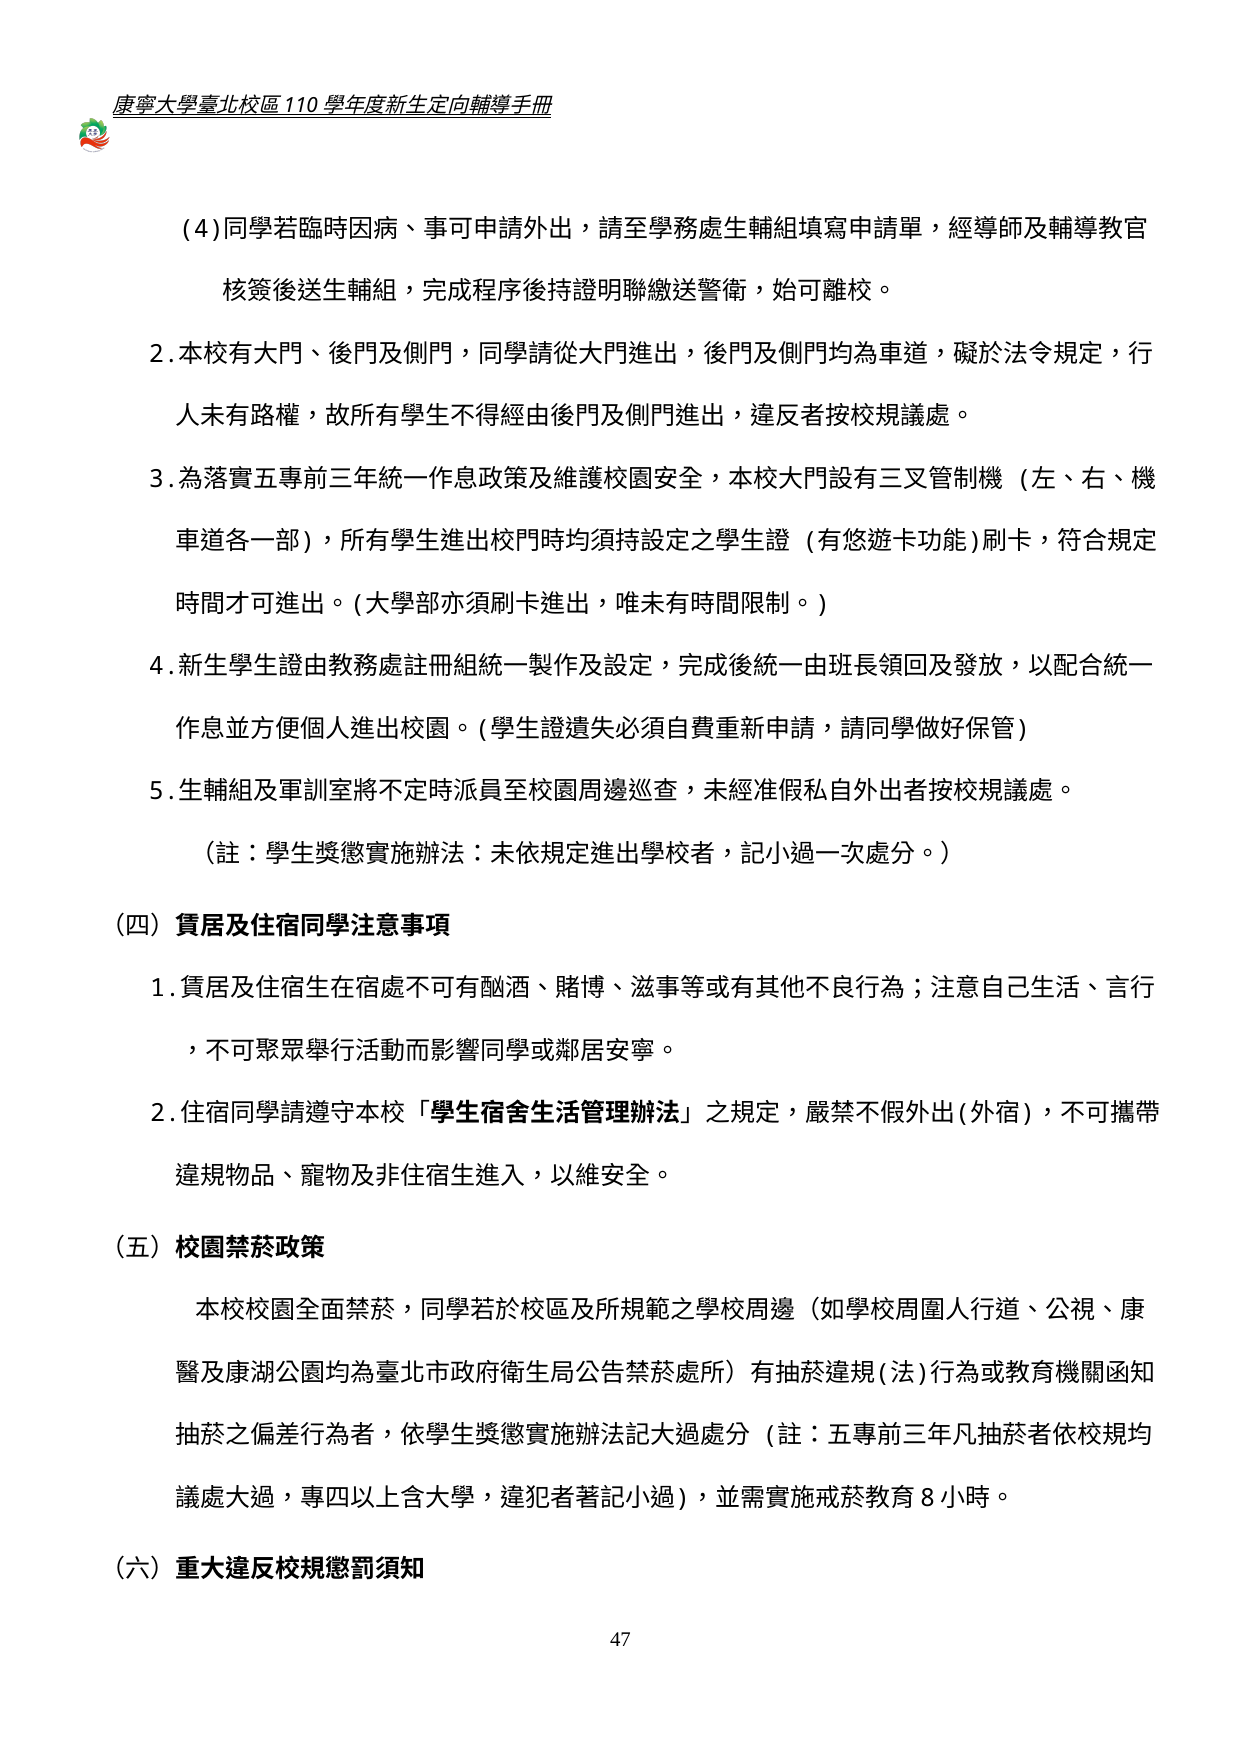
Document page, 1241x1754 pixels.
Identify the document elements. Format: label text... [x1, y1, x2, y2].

text 3.為落實五專前三年統一作息政策及維護校園安全，本校大門設有三叉管制機 (左、右、機車道各一部)，所有學生進出校門時均須持設定之學生證 (有悠遊卡功能)刷卡，符合規定時間才可進出。(大學部亦須刷卡進出，唯未有時間限制。) [149, 435, 1165, 622]
text 4.新生學生證由教務處註冊組統一製作及設定，完成後統一由班長領回及發放，以配合統一作息並方便個人進出校園。(學生證遺失必須自費重新申請，請同學做好保管) [149, 622, 1165, 747]
text （五）校園禁菸政策 [100, 1203, 1165, 1266]
text 2.本校有大門、後門及側門，同學請從大門進出，後門及側門均為車道，礙於法令規定，行人未有路權，故所有學生不得經由後門及側門進出，違反者按校規議處。 [149, 310, 1165, 435]
text 5.生輔組及軍訓室將不定時派員至校園周邊巡查，未經准假私自外出者按校規議處。 [149, 747, 1165, 810]
text (4)同學若臨時因病、事可申請外出，請至學務處生輔組填寫申請單，經導師及輔導教官核簽後送生輔組，完成程序後持證明聯繳送警衛，始可離校。 [178, 185, 1165, 310]
text 2.住宿同學請遵守本校「學生宿舍生活管理辦法」之規定，嚴禁不假外出(外宿)，不可攜帶違規物品、寵物及非住宿生進入，以維安全。 [150, 1069, 1165, 1194]
text 本校校園全面禁菸，同學若於校區及所規範之學校周邊（如學校周圍人行道、公視、康醫及康湖公園均為臺北市政府衛生局公告禁菸處所）有抽菸違規(法)行為或教育機關函知抽菸之偏差行為者，依學生獎懲實施辦法記大過處分 (註：五專前三年凡抽菸者依校規均議處大過，專四以上含大學，違犯者著記小過)，並需實施戒菸教育8小時。 [75, 1266, 1165, 1516]
text 1.賃居及住宿生在宿處不可有酗酒、賭博、滋事等或有其他不良行為；注意自己生活、言行 [150, 944, 1165, 1007]
text （六）重大違反校規懲罰須知 [100, 1525, 1165, 1588]
text （註：學生獎懲實施辦法：未依規定進出學校者，記小過一次處分。） [100, 810, 1165, 872]
text （四）賃居及住宿同學注意事項 [100, 882, 1165, 944]
text ，不可聚眾舉行活動而影響同學或鄰居安寧。 [150, 1007, 1165, 1069]
